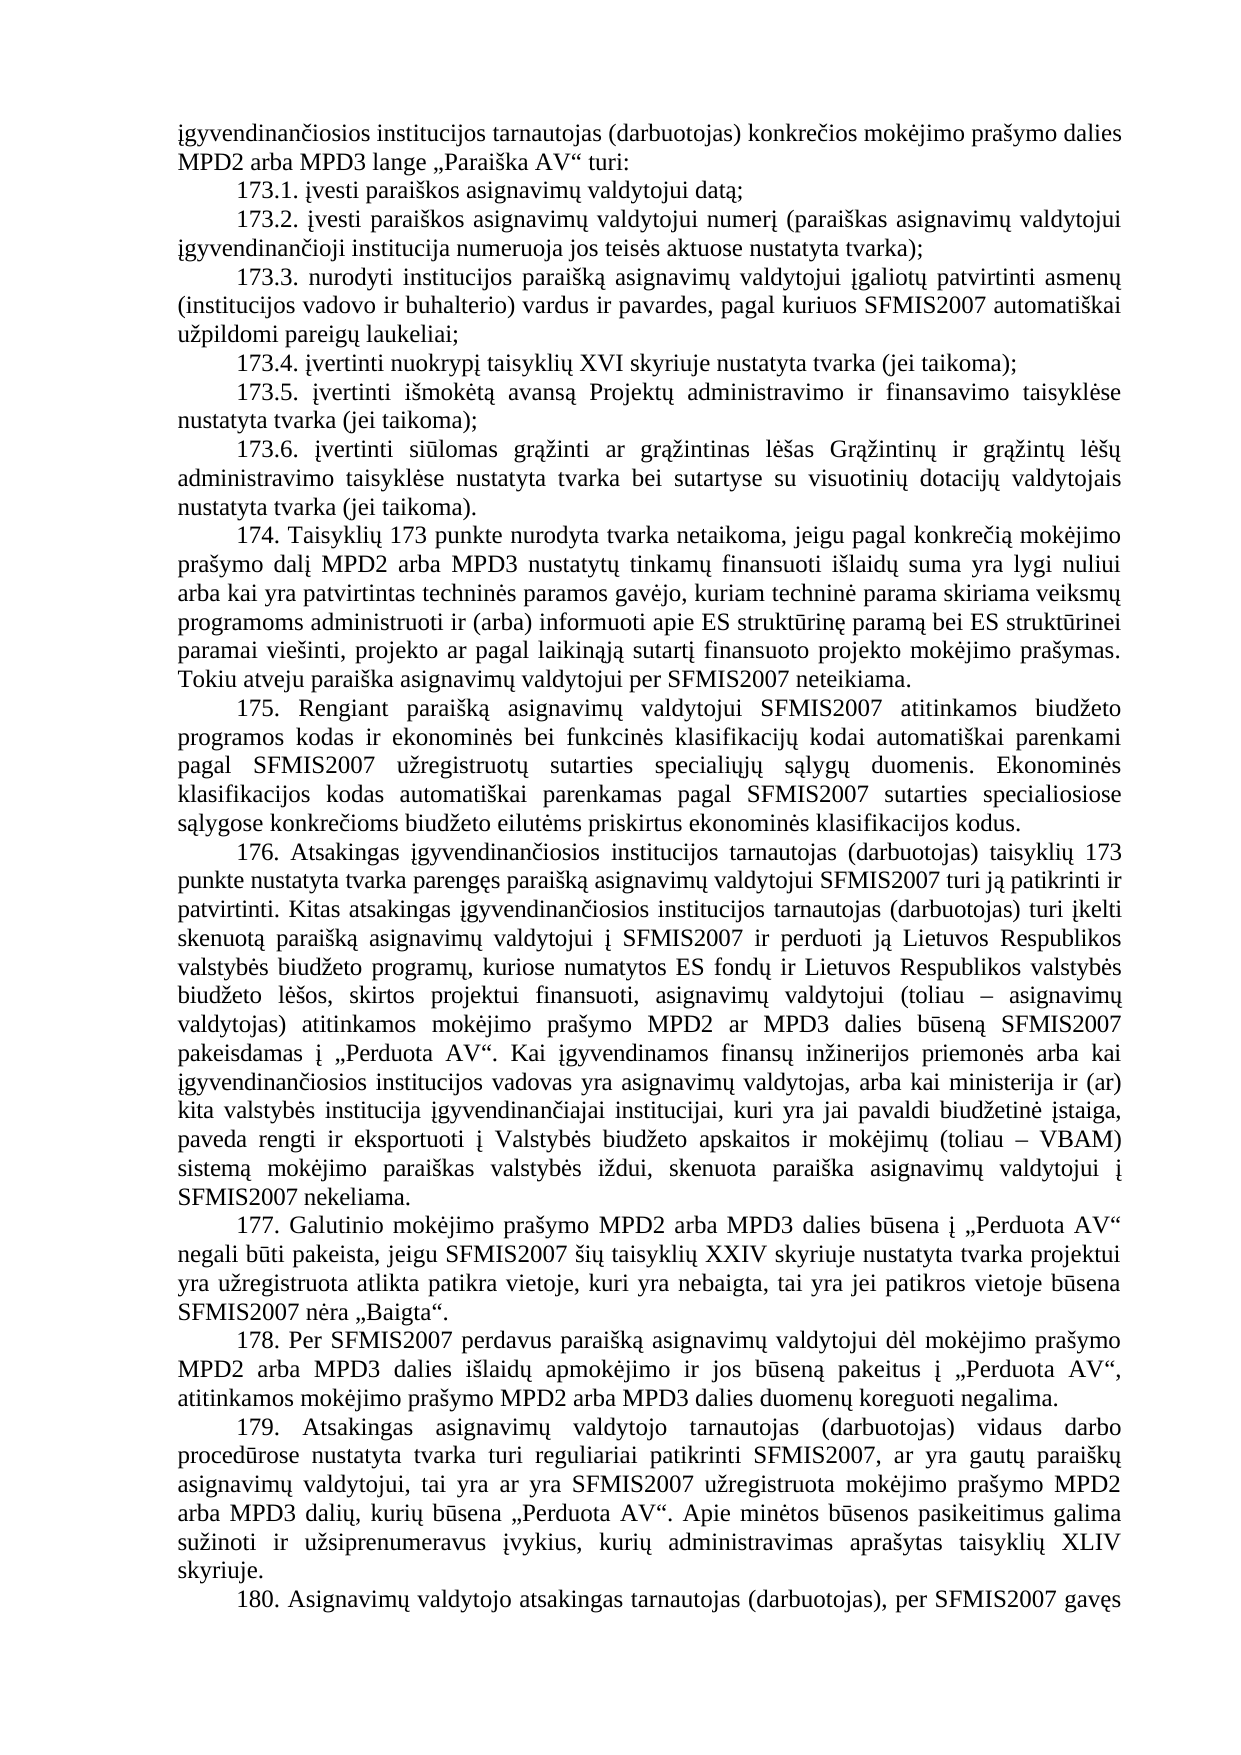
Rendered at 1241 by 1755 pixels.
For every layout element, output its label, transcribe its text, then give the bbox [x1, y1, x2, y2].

text 173.5. įvertinti išmokėtą avansą Projektų administravimo ir finansavimo taisyklėse nustatyta tvarka (jei taikoma); [177, 377, 1122, 434]
text 178. Per SFMIS2007 perdavus paraišką asignavimų valdytojui dėl mokėjimo prašymo MPD2 arba MPD3 dalies išlaidų apmokėjimo ir jos būseną pakeitus į „Perduota AV“, atitinkamos mokėjimo prašymo MPD2 arba MPD3 dalies duomenų koreguoti negalima. [177, 1326, 1122, 1412]
text 177. Galutinio mokėjimo prašymo MPD2 arba MPD3 dalies būsena į „Perduota AV“ negali būti pakeista, jeigu SFMIS2007 šių taisyklių XXIV skyriuje nustatyta tvarka projektui yra užregistruota atlikta patikra vietoje, kuri yra nebaigta, tai yra jei patikros vietoje būsena SFMIS2007 nėra „Baigta“. [177, 1211, 1122, 1326]
text 180. Asignavimų valdytojo atsakingas tarnautojas (darbuotojas), per SFMIS2007 gavęs [177, 1584, 1122, 1613]
text 179. Atsakingas asignavimų valdytojo tarnautojas (darbuotojas) vidaus darbo procedūrose nustatyta tvarka turi reguliariai patikrinti SFMIS2007, ar yra gautų paraiškų asignavimų valdytojui, tai yra ar yra SFMIS2007 užregistruota mokėjimo prašymo MPD2 arba MPD3 dalių, kurių būsena „Perduota AV“. Apie minėtos būsenos pasikeitimus galima sužinoti ir užsiprenumeravus įvykius, kurių administravimas aprašytas taisyklių XLIV skyriuje. [177, 1412, 1122, 1584]
text įgyvendinančiosios institucijos tarnautojas (darbuotojas) konkrečios mokėjimo prašymo dalies MPD2 arba MPD3 lange „Paraiška AV“ turi: [177, 118, 1122, 176]
text 173.6. įvertinti siūlomas grąžinti ar grąžintinas lėšas Grąžintinų ir grąžintų lėšų administravimo taisyklėse nustatyta tvarka bei sutartyse su visuotinių dotacijų valdytojais nustatyta tvarka (jei taikoma). [177, 434, 1122, 521]
text 176. Atsakingas įgyvendinančiosios institucijos tarnautojas (darbuotojas) taisyklių 173 punkte nustatyta tvarka parengęs paraišką asignavimų valdytojui SFMIS2007 turi ją patikrinti ir patvirtinti. Kitas atsakingas įgyvendinančiosios institucijos tarnautojas (darbuotojas) turi įkelti skenuotą paraišką asignavimų valdytojui į SFMIS2007 ir perduoti ją Lietuvos Respublikos valstybės biudžeto programų, kuriose numatytos ES fondų ir Lietuvos Respublikos valstybės biudžeto lėšos, skirtos projektui finansuoti, asignavimų valdytojui (toliau – asignavimų valdytojas) atitinkamos mokėjimo prašymo MPD2 ar MPD3 dalies būseną SFMIS2007 pakeisdamas į „Perduota AV“. Kai įgyvendinamos finansų inžinerijos priemonės arba kai įgyvendinančiosios institucijos vadovas yra asignavimų valdytojas, arba kai ministerija ir (ar) kita valstybės institucija įgyvendinančiajai institucijai, kuri yra jai pavaldi biudžetinė įstaiga, paveda rengti ir eksportuoti į Valstybės biudžeto apskaitos ir mokėjimų (toliau – VBAM) sistemą mokėjimo paraiškas valstybės iždui, skenuota paraiška asignavimų valdytojui į SFMIS2007 nekeliama. [177, 837, 1122, 1211]
text 173.1. įvesti paraiškos asignavimų valdytojui datą; [177, 176, 1122, 204]
text 175. Rengiant paraišką asignavimų valdytojui SFMIS2007 atitinkamos biudžeto programos kodas ir ekonominės bei funkcinės klasifikacijų kodai automatiškai parenkami pagal SFMIS2007 užregistruotų sutarties specialiųjų sąlygų duomenis. Ekonominės klasifikacijos kodas automatiškai parenkamas pagal SFMIS2007 sutarties specialiosiose sąlygose konkrečioms biudžeto eilutėms priskirtus ekonominės klasifikacijos kodus. [177, 693, 1122, 837]
text 173.4. įvertinti nuokrypį taisyklių XVI skyriuje nustatyta tvarka (jei taikoma); [177, 348, 1122, 377]
text 174. Taisyklių 173 punkte nurodyta tvarka netaikoma, jeigu pagal konkrečią mokėjimo prašymo dalį MPD2 arba MPD3 nustatytų tinkamų finansuoti išlaidų suma yra lygi nuliui arba kai yra patvirtintas techninės paramos gavėjo, kuriam techninė parama skiriama veiksmų programoms administruoti ir (arba) informuoti apie ES struktūrinę paramą bei ES struktūrinei paramai viešinti, projekto ar pagal laikinąją sutartį finansuoto projekto mokėjimo prašymas. Tokiu atveju paraiška asignavimų valdytojui per SFMIS2007 neteikiama. [177, 521, 1122, 693]
text 173.3. nurodyti institucijos paraišką asignavimų valdytojui įgaliotų patvirtinti asmenų (institucijos vadovo ir buhalterio) vardus ir pavardes, pagal kuriuos SFMIS2007 automatiškai užpildomi pareigų laukeliai; [177, 262, 1122, 348]
text 173.2. įvesti paraiškos asignavimų valdytojui numerį (paraiškas asignavimų valdytojui įgyvendinančioji institucija numeruoja jos teisės aktuose nustatyta tvarka); [177, 204, 1122, 262]
